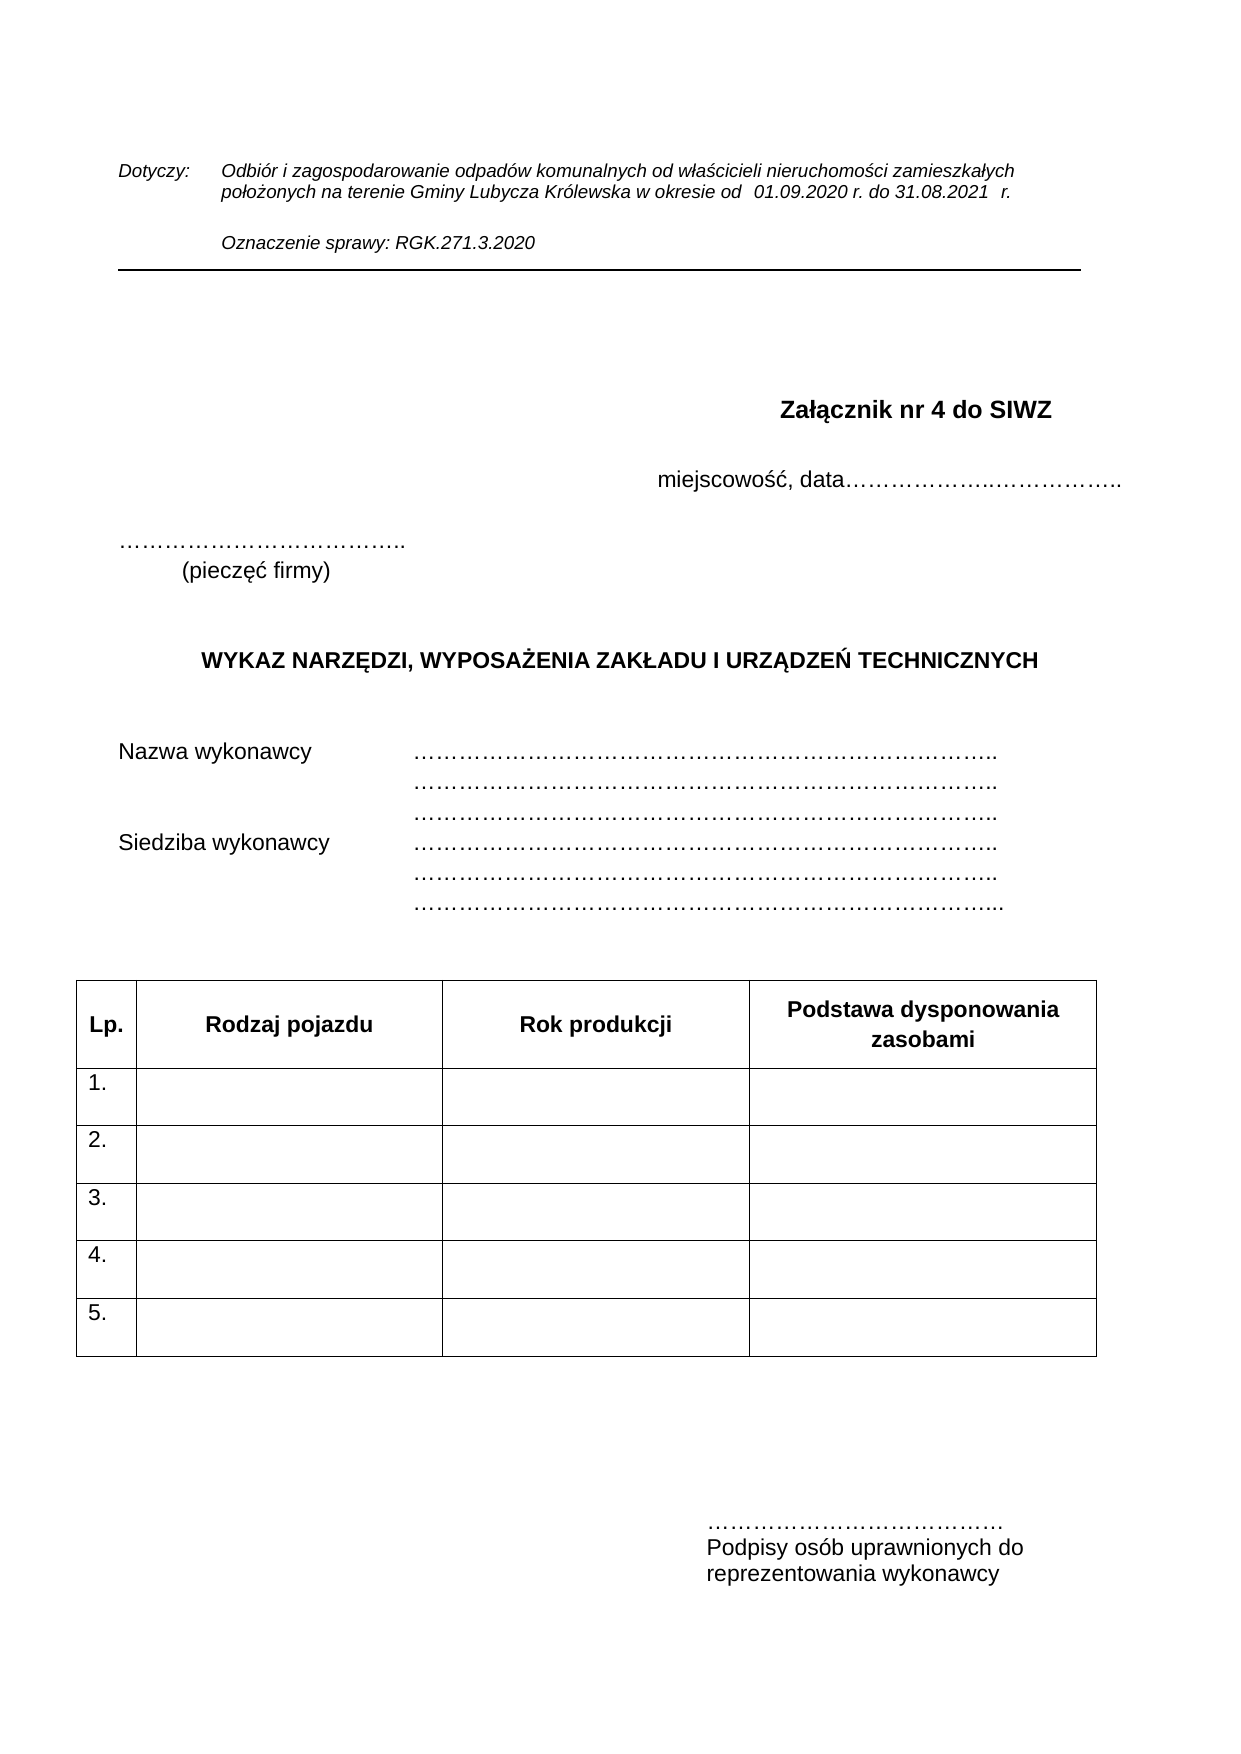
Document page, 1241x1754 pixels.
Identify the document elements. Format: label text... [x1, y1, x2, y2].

text reprezentowania wykonawcy [118, 1560, 1122, 1587]
text ………………………………………………………………….. [118, 859, 1122, 885]
table_cell [750, 1299, 1096, 1356]
text Nazwa wykonawcy ………………………………………………………………….. [118, 738, 1122, 764]
table_cell [443, 1069, 749, 1125]
text ……………………………….. [118, 527, 1122, 553]
table_header Rok produkcji [443, 981, 749, 1068]
table_cell [443, 1241, 749, 1298]
table_cell [443, 1299, 749, 1356]
table_cell 2. [77, 1126, 136, 1183]
table_header Dotyczy: [118, 159, 221, 269]
table_cell [443, 1126, 749, 1183]
table_cell [443, 1184, 749, 1240]
table_header Rodzaj pojazdu [137, 981, 442, 1068]
table_header Podstawa dysponowania zasobami [750, 981, 1096, 1068]
text Podpisy osób uprawnionych do [118, 1534, 1122, 1560]
table_cell [750, 1184, 1096, 1240]
text ………………………………………………………………….. [118, 798, 1122, 825]
text ………………………………………………………………….. [118, 768, 1122, 795]
table_cell [137, 1126, 442, 1183]
table_cell [750, 1069, 1096, 1125]
text Siedziba wykonawcy ………………………………………………………………….. [118, 829, 1122, 855]
table_cell 4. [77, 1241, 136, 1298]
text ………………………………… [118, 1508, 1122, 1534]
text (pieczęć firmy) [118, 557, 1122, 583]
text WYKAZ NARZĘDZI, WYPOSAŻENIA ZAKŁADU I URZĄDZEŃ TECHNICZNYCH [118, 647, 1122, 674]
table_cell 5. [77, 1299, 136, 1356]
table_cell [137, 1299, 442, 1356]
table_header Lp. [77, 981, 136, 1068]
table_header Odbiór i zagospodarowanie odpadów komunalnych od właścicieli nieruchomości zamieszkałych położonych na terenie Gminy Lubycza Królewska w okresie od 01.09.2020 r. do 31.08.2021 r. Oznaczenie sprawy: RGK.271.3.2020 [221, 159, 1081, 269]
table_cell [137, 1069, 442, 1125]
table_cell [137, 1184, 442, 1240]
table_cell [750, 1126, 1096, 1183]
text …………………………………………………………………... [118, 889, 1122, 916]
text miejscowość, data………………..…………….. [118, 466, 1122, 493]
table_cell 1. [77, 1069, 136, 1125]
text Załącznik nr 4 do SIWZ [118, 395, 1122, 423]
table_cell 3. [77, 1184, 136, 1240]
table_cell [750, 1241, 1096, 1298]
table_cell [137, 1241, 442, 1298]
